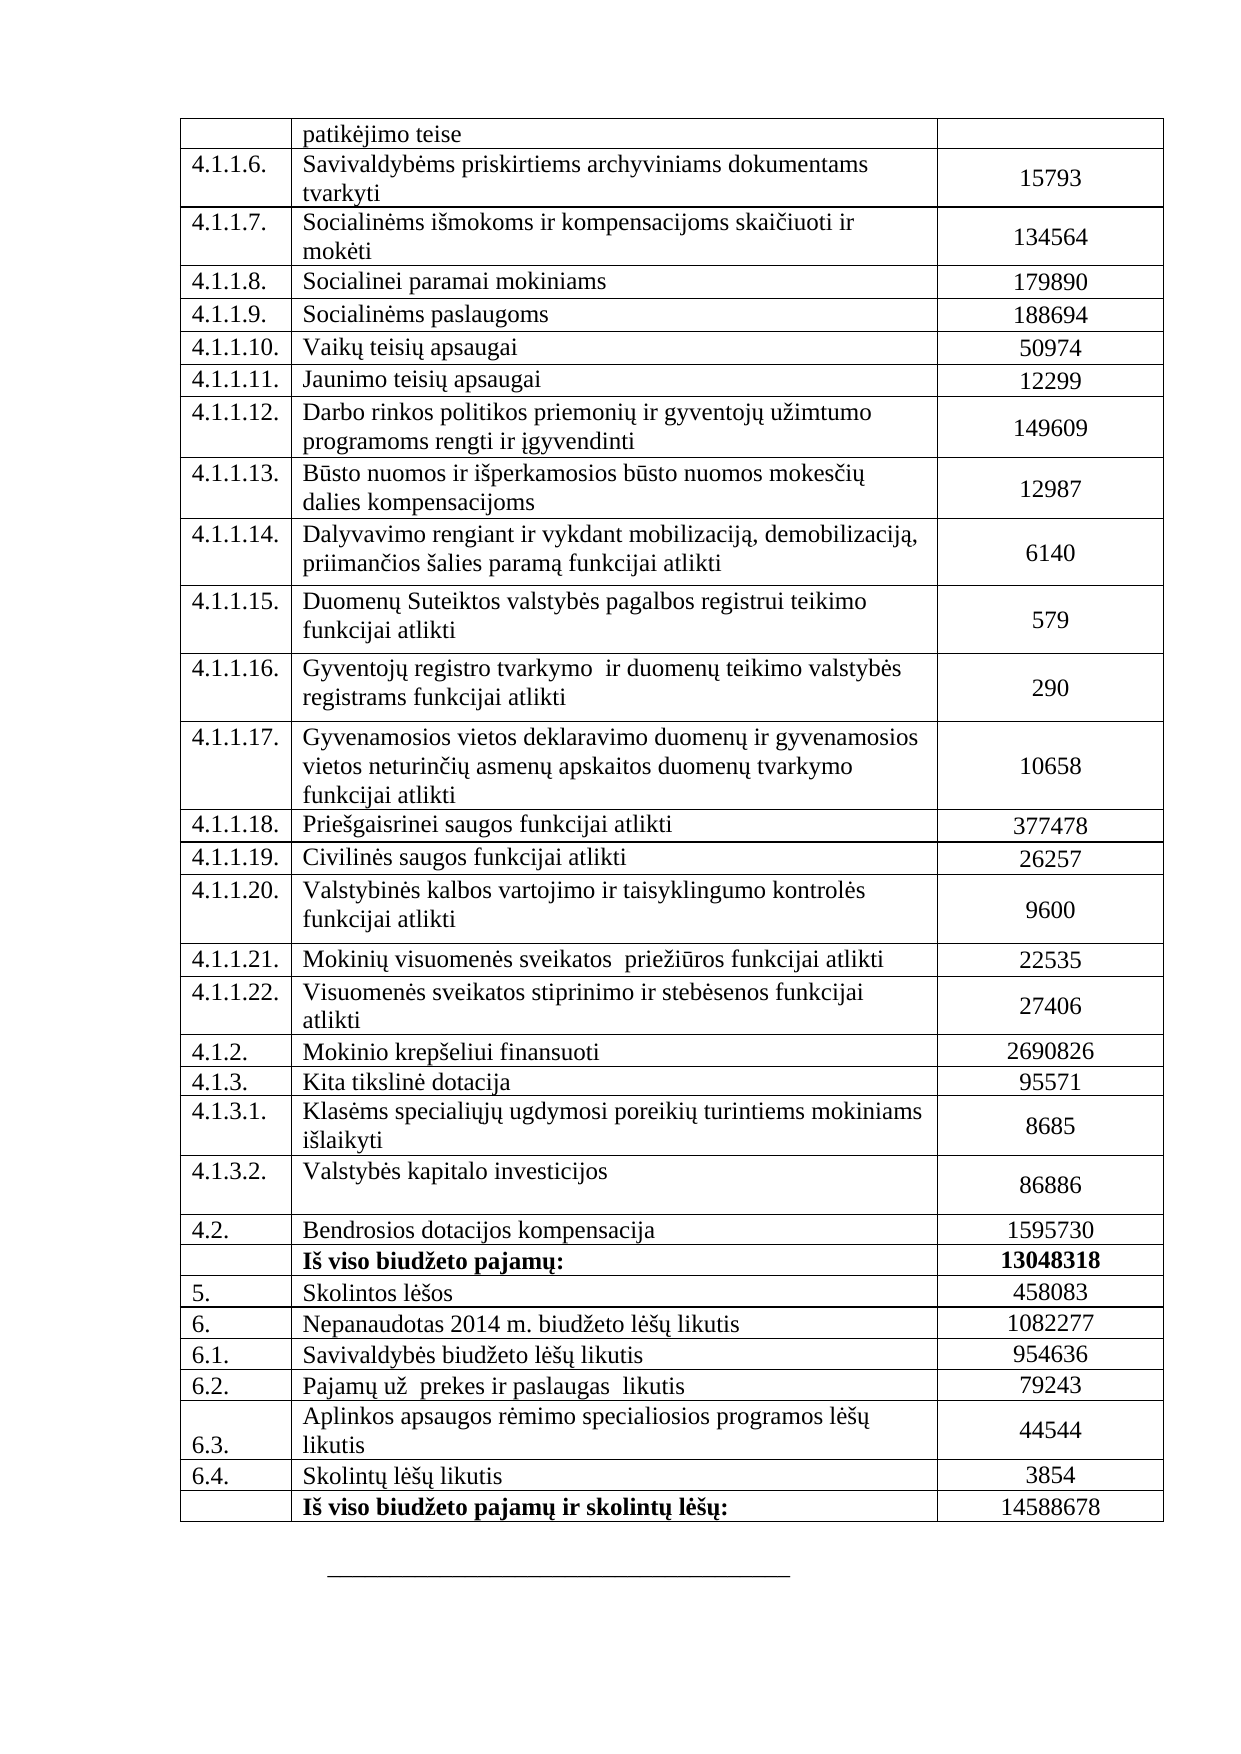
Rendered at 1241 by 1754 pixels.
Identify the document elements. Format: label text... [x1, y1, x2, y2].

table_cell 2690826 [938, 1035, 1163, 1066]
table_cell 954636 [938, 1339, 1163, 1369]
table_cell Socialinėms išmokoms ir kompensacijoms skaičiuoti ir mokėti [292, 208, 937, 265]
table_cell 4.1.3. [181, 1067, 291, 1095]
table_cell 44544 [938, 1401, 1163, 1459]
table_cell [181, 1491, 291, 1521]
table_cell Gyvenamosios vietos deklaravimo duomenų ir gyvenamosios vietos neturinčių asmenų apskaitos duomenų tvarkymo funkcijai atlikti [292, 722, 937, 808]
table_cell Valstybės kapitalo investicijos [292, 1156, 937, 1214]
table_cell 27406 [938, 977, 1163, 1034]
table_cell 4.1.1.20. [181, 875, 291, 943]
table_cell 579 [938, 586, 1163, 652]
table_cell 4.1.1.18. [181, 810, 291, 841]
table_cell 458083 [938, 1276, 1163, 1306]
table_cell patikėjimo teise [292, 119, 937, 148]
table_cell Darbo rinkos politikos priemonių ir gyventojų užimtumo programoms rengti ir įgyvendinti [292, 397, 937, 457]
table_cell 4.1.1.9. [181, 299, 291, 331]
table_cell 4.1.1.6. [181, 149, 291, 206]
table_cell 1595730 [938, 1215, 1163, 1244]
table_cell 4.1.1.10. [181, 332, 291, 363]
table_cell 4.1.1.21. [181, 944, 291, 976]
table_cell Kita tikslinė dotacija [292, 1067, 937, 1095]
table_cell 4.1.1.12. [181, 397, 291, 457]
table_cell Aplinkos apsaugos rėmimo specialiosios programos lėšų likutis [292, 1401, 937, 1459]
table_cell 6.2. [181, 1370, 291, 1400]
table_cell 86886 [938, 1156, 1163, 1214]
table_cell Visuomenės sveikatos stiprinimo ir stebėsenos funkcijai atlikti [292, 977, 937, 1034]
table_cell 15793 [938, 149, 1163, 206]
table_cell 4.1.2. [181, 1035, 291, 1066]
table_cell Duomenų Suteiktos valstybės pagalbos registrui teikimo funkcijai atlikti [292, 586, 937, 652]
table_cell Bendrosios dotacijos kompensacija [292, 1215, 937, 1244]
table_cell Klasėms specialiųjų ugdymosi poreikių turintiems mokiniams išlaikyti [292, 1096, 937, 1155]
table_cell [938, 119, 1163, 148]
table_cell 26257 [938, 843, 1163, 874]
text _____________________________________ [177, 1551, 1181, 1580]
table_cell 95571 [938, 1067, 1163, 1095]
table_cell 4.1.1.19. [181, 843, 291, 874]
table_cell Būsto nuomos ir išperkamosios būsto nuomos mokesčių dalies kompensacijoms [292, 458, 937, 518]
table_cell 4.1.1.14. [181, 519, 291, 585]
table_cell 9600 [938, 875, 1163, 943]
table_cell Skolintos lėšos [292, 1276, 937, 1306]
table_cell Mokinio krepšeliui finansuoti [292, 1035, 937, 1066]
table_cell 13048318 [938, 1245, 1163, 1275]
table_cell 6.3. [181, 1401, 291, 1459]
table_cell Gyventojų registro tvarkymo ir duomenų teikimo valstybės registrams funkcijai atlikti [292, 654, 937, 721]
table_cell 4.1.3.2. [181, 1156, 291, 1214]
table_cell Socialinėms paslaugoms [292, 299, 937, 331]
table_cell 149609 [938, 397, 1163, 457]
table_cell Nepanaudotas 2014 m. biudžeto lėšų likutis [292, 1308, 937, 1338]
table_cell Priešgaisrinei saugos funkcijai atlikti [292, 810, 937, 841]
table_cell 4.1.1.8. [181, 266, 291, 298]
table_cell 4.1.1.11. [181, 365, 291, 396]
table_cell 8685 [938, 1096, 1163, 1155]
table_cell Savivaldybės biudžeto lėšų likutis [292, 1339, 937, 1369]
table_cell 10658 [938, 722, 1163, 808]
table_cell Skolintų lėšų likutis [292, 1460, 937, 1490]
table_cell 79243 [938, 1370, 1163, 1400]
table_cell Iš viso biudžeto pajamų: [292, 1245, 937, 1275]
table_cell 6.4. [181, 1460, 291, 1490]
table_cell 4.1.3.1. [181, 1096, 291, 1155]
table_cell 12987 [938, 458, 1163, 518]
table_cell Savivaldybėms priskirtiems archyviniams dokumentams tvarkyti [292, 149, 937, 206]
table_cell 1082277 [938, 1308, 1163, 1338]
table_cell 290 [938, 654, 1163, 721]
table_cell 6.1. [181, 1339, 291, 1369]
table_cell [181, 1245, 291, 1275]
table_cell 12299 [938, 365, 1163, 396]
table_cell Mokinių visuomenės sveikatos priežiūros funkcijai atlikti [292, 944, 937, 976]
table_cell [181, 119, 291, 148]
table_cell 179890 [938, 266, 1163, 298]
table_cell 4.2. [181, 1215, 291, 1244]
table_cell 4.1.1.7. [181, 208, 291, 265]
table_cell Dalyvavimo rengiant ir vykdant mobilizaciją, demobilizaciją, priimančios šalies paramą funkcijai atlikti [292, 519, 937, 585]
table_cell 4.1.1.13. [181, 458, 291, 518]
table_cell 4.1.1.15. [181, 586, 291, 652]
table_cell 5. [181, 1276, 291, 1306]
table_cell 377478 [938, 810, 1163, 841]
table_cell 14588678 [938, 1491, 1163, 1521]
table_cell 134564 [938, 208, 1163, 265]
table_cell Vaikų teisių apsaugai [292, 332, 937, 363]
table_cell 6. [181, 1308, 291, 1338]
table_cell Valstybinės kalbos vartojimo ir taisyklingumo kontrolės funkcijai atlikti [292, 875, 937, 943]
table_cell Jaunimo teisių apsaugai [292, 365, 937, 396]
table_cell 4.1.1.17. [181, 722, 291, 808]
table_cell Socialinei paramai mokiniams [292, 266, 937, 298]
table_cell 22535 [938, 944, 1163, 976]
table_cell 4.1.1.16. [181, 654, 291, 721]
table_cell 3854 [938, 1460, 1163, 1490]
table_cell Iš viso biudžeto pajamų ir skolintų lėšų: [292, 1491, 937, 1521]
table_cell Civilinės saugos funkcijai atlikti [292, 843, 937, 874]
table_cell 188694 [938, 299, 1163, 331]
table_cell Pajamų už prekes ir paslaugas likutis [292, 1370, 937, 1400]
table_cell 6140 [938, 519, 1163, 585]
table_cell 50974 [938, 332, 1163, 363]
table_cell 4.1.1.22. [181, 977, 291, 1034]
